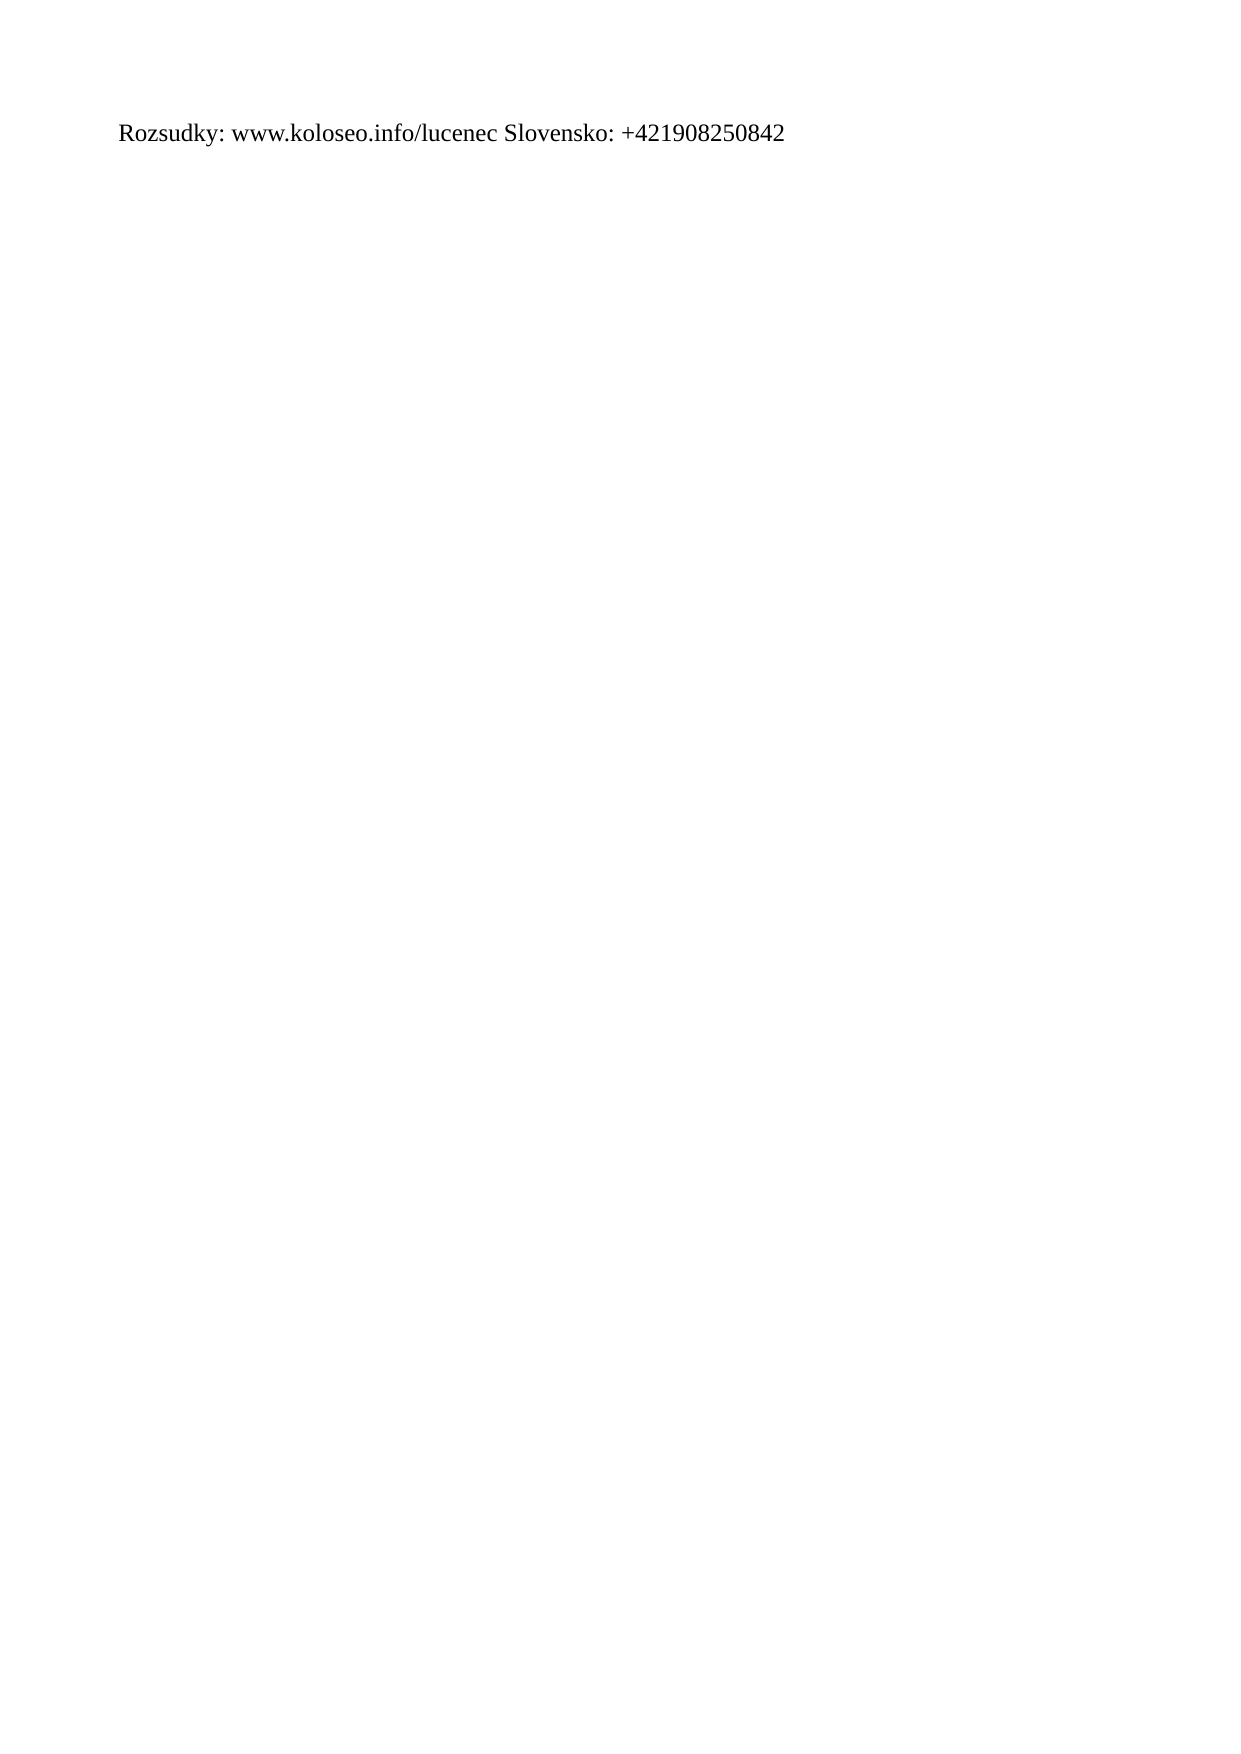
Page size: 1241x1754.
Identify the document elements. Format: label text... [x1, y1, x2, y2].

text Rozsudky: www.koloseo.info/lucenec Slovensko: +421908250842 [118, 118, 1122, 147]
